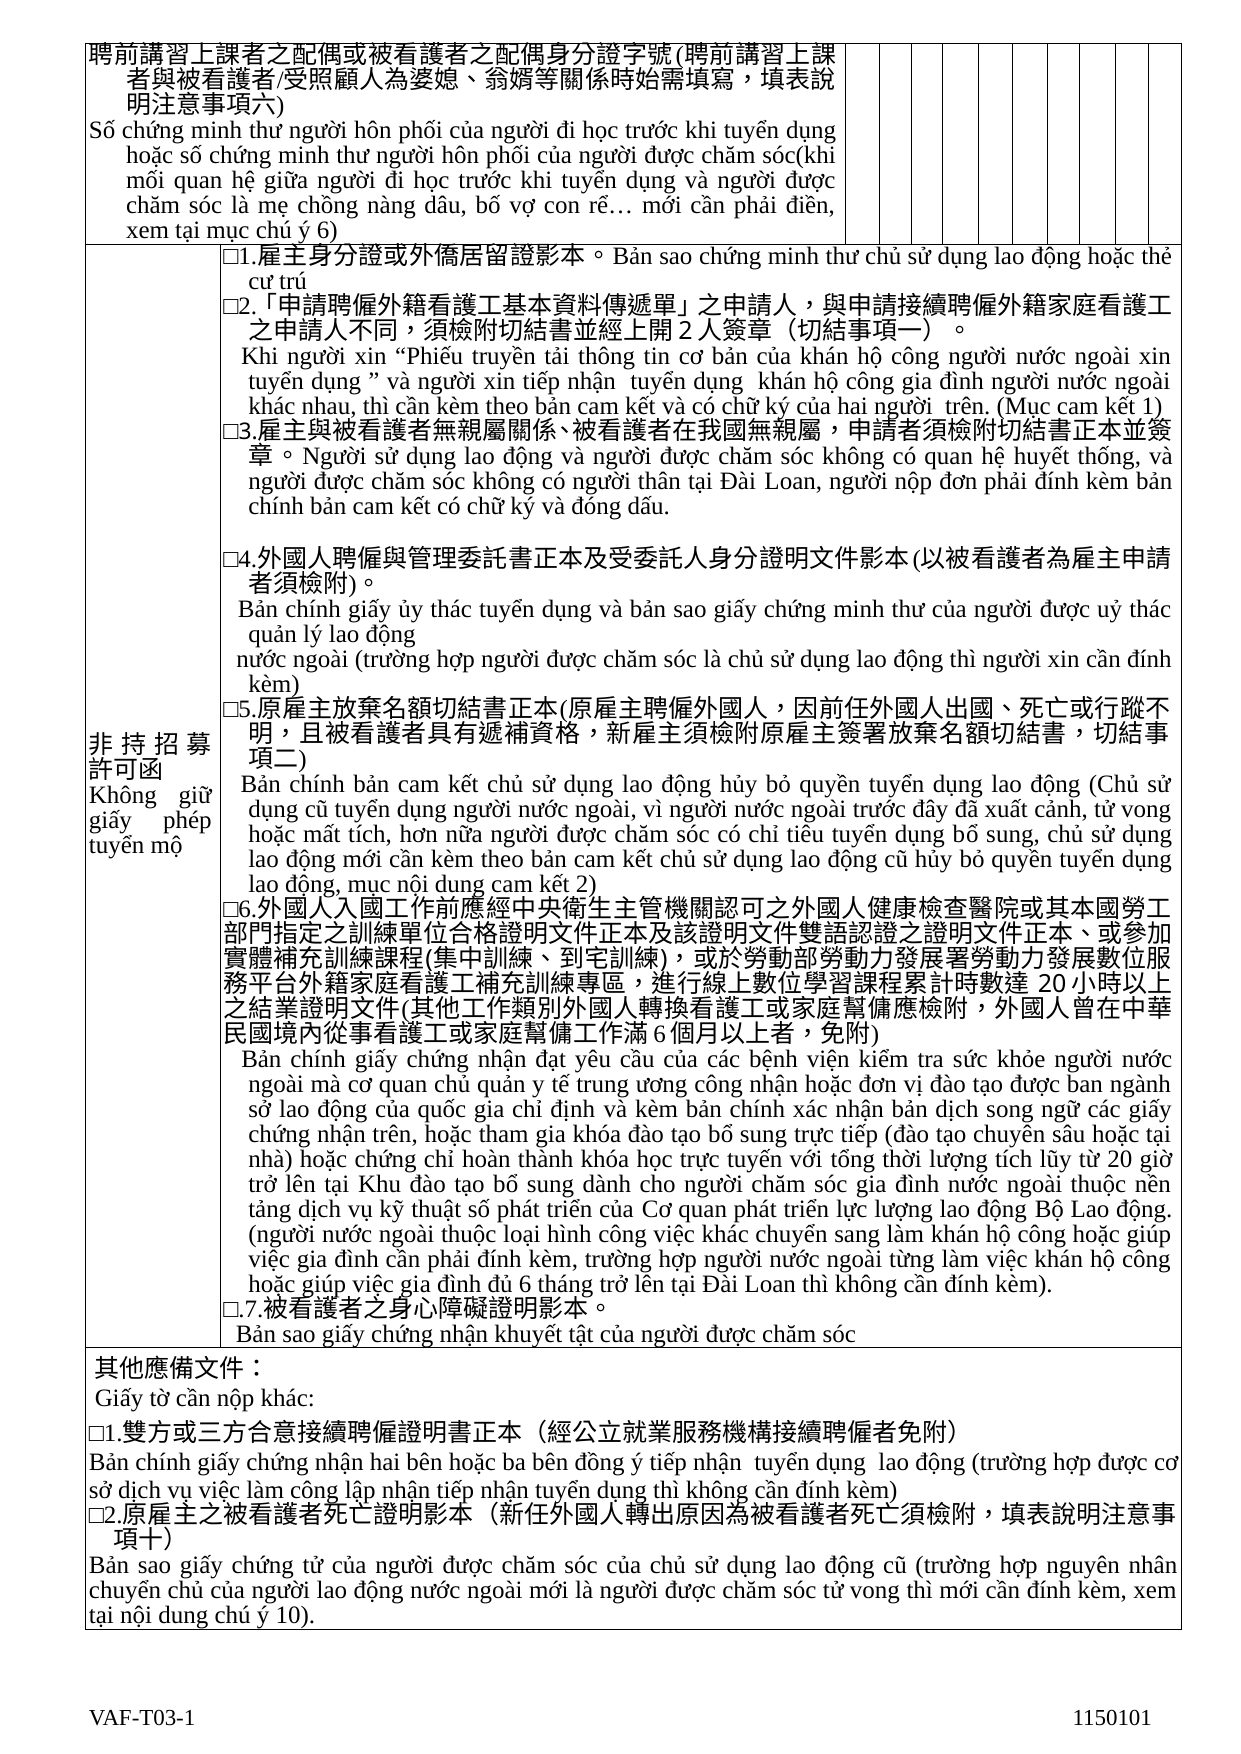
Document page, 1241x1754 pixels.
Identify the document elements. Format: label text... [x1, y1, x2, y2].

table_cell [1149, 44, 1181, 243]
table_cell □1.雇主身分證或外僑居留證影本。Bản sao chứng minh thư chủ sử dụng lao động hoặc thẻ cư trú □2.「申請聘僱外籍看護工基本資料傳遞單」之申請人，與申請接續聘僱外籍家庭看護工之申請人不同，須檢附切結書並經上開2人簽章（切結事項一）。 Khi người xin “Phiếu truyền tải thông tin cơ bản của khán hộ công người nước ngoài xin tuyển dụng ” và người xin tiếp nhận tuyển dụng khán hộ công gia đình người nước ngoài khác nhau, thì cần kèm theo bản cam kết và có chữ ký của hai người trên. (Mục cam kết 1) □3.雇主與被看護者無親屬關係、被看護者在我國無親屬，申請者須檢附切結書正本並簽章。Người sử dụng lao động và người được chăm sóc không có quan hệ huyết thống, và người được chăm sóc không có người thân tại Đài Loan, người nộp đơn phải đính kèm bản chính bản cam kết có chữ ký và đóng dấu. □4.外國人聘僱與管理委託書正本及受委託人身分證明文件影本(以被看護者為雇主申請者須檢附)。 Bản chính giấy ủy thác tuyển dụng và bản sao giấy chứng minh thư của người được uỷ thác quản lý lao động nước ngoài (trường hợp người được chăm sóc là chủ sử dụng lao động thì người xin cần đính kèm) □5.原雇主放棄名額切結書正本(原雇主聘僱外國人，因前任外國人出國、死亡或行蹤不明，且被看護者具有遞補資格，新雇主須檢附原雇主簽署放棄名額切結書，切結事項二) Bản chính bản cam kết chủ sử dụng lao động hủy bỏ quyền tuyển dụng lao động (Chủ sử dụng cũ tuyển dụng người nước ngoài, vì người nước ngoài trước đây đã xuất cảnh, tử vong hoặc mất tích, hơn nữa người được chăm sóc có chỉ tiêu tuyển dụng bổ sung, chủ sử dụng lao động mới cần kèm theo bản cam kết chủ sử dụng lao động cũ hủy bỏ quyền tuyển dụng lao động, mục nội dung cam kết 2) □6.外國人入國工作前應經中央衛生主管機關認可之外國人健康檢查醫院或其本國勞工部門指定之訓練單位合格證明文件正本及該證明文件雙語認證之證明文件正本、或參加實體補充訓練課程(集中訓練、到宅訓練)，或於勞動部勞動力發展署勞動力發展數位服務平台外籍家庭看護工補充訓練專區，進行線上數位學習課程累計時數達20小時以上之結業證明文件(其他工作類別外國人轉換看護工或家庭幫傭應檢附，外國人曾在中華民國境內從事看護工或家庭幫傭工作滿6個月以上者，免附) Bản chính giấy chứng nhận đạt yêu cầu của các bệnh viện kiểm tra sức khỏe người nước ngoài mà cơ quan chủ quản y tế trung ương công nhận hoặc đơn vị đào tạo được ban ngành sở lao động của quốc gia chỉ định và kèm bản chính xác nhận bản dịch song ngữ các giấy chứng nhận trên, hoặc tham gia khóa đào tạo bổ sung trực tiếp (đào tạo chuyên sâu hoặc tại nhà) hoặc chứng chỉ hoàn thành khóa học trực tuyến với tổng thời lượng tích lũy từ 20 giờ trở lên tại Khu đào tạo bổ sung dành cho người chăm sóc gia đình nước ngoài thuộc nền tảng dịch vụ kỹ thuật số phát triển của Cơ quan phát triển lực lượng lao động Bộ Lao động. (người nước ngoài thuộc loại hình công việc khác chuyển sang làm khán hộ công hoặc giúp việc gia đình cần phải đính kèm, trường hợp người nước ngoài từng làm việc khán hộ công hoặc giúp việc gia đình đủ 6 tháng trở lên tại Đài Loan thì không cần đính kèm). □.7.被看護者之身心障礙證明影本。 Bản sao giấy chứng nhận khuyết tật của người được chăm sóc [221, 245, 1181, 1347]
table_cell [943, 44, 978, 243]
table_cell [979, 44, 1012, 243]
table_cell [846, 44, 879, 243]
table_cell 其他應備文件： Giấy tờ cần nộp khác: □1.雙方或三方合意接續聘僱證明書正本（經公立就業服務機構接續聘僱者免附） Bản chính giấy chứng nhận hai bên hoặc ba bên đồng ý tiếp nhận tuyển dụng lao động (trường hợp được cơ sở dịch vụ việc làm công lập nhận tiếp nhận tuyển dụng thì không cần đính kèm) □2.原雇主之被看護者死亡證明影本（新任外國人轉出原因為被看護者死亡須檢附，填表說明注意事項十） Bản sao giấy chứng tử của người được chăm sóc của chủ sử dụng lao động cũ (trường hợp nguyên nhân chuyển chủ của người lao động nước ngoài mới là người được chăm sóc tử vong thì mới cần đính kèm, xem tại nội dung chú ý 10). [86, 1348, 1181, 1629]
table_cell 聘前講習上課者之配偶或被看護者之配偶身分證字號(聘前講習上課者與被看護者/受照顧人為婆媳、翁婿等關係時始需填寫，填表說明注意事項六) Số chứng minh thư người hôn phối của người đi học trước khi tuyển dụng hoặc số chứng minh thư người hôn phối của người được chăm sóc(khi mối quan hệ giữa người đi học trước khi tuyển dụng và người được chăm sóc là mẹ chồng nàng dâu, bố vợ con rể… mới cần phải điền, xem tại mục chú ý 6) [86, 44, 845, 243]
table_cell [1013, 44, 1047, 243]
table_cell [1116, 44, 1148, 243]
table_cell 非持招募許可函 Không giữ giấy phép tuyển mộ [86, 245, 220, 1347]
table_cell [1048, 44, 1079, 243]
table_cell [1080, 44, 1115, 243]
table_cell [912, 44, 942, 243]
table_cell [880, 44, 911, 243]
